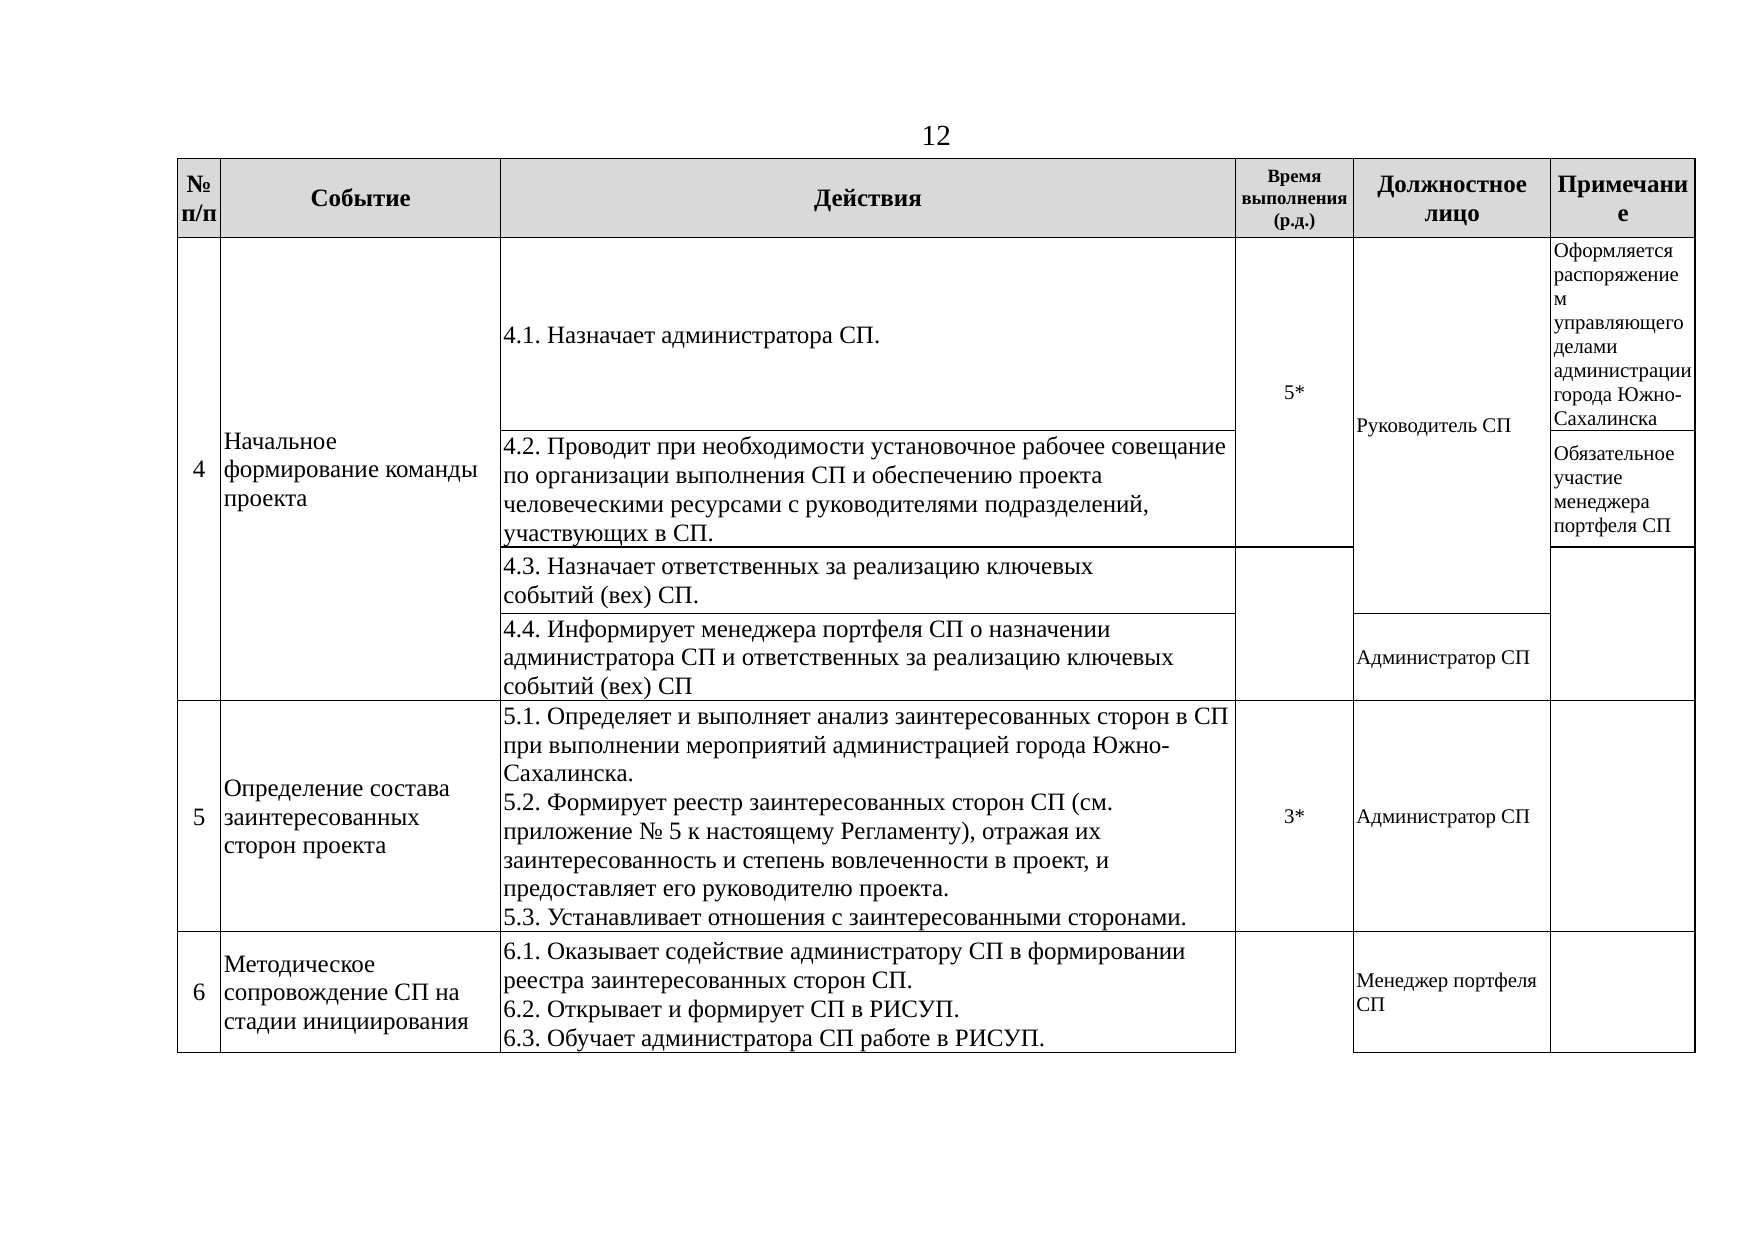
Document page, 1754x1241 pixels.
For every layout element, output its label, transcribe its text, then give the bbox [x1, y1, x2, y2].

table_cell 4.3. Назначает ответственных за реализацию ключевых событий (вех) СП. [501, 548, 1235, 613]
table_cell 4.4. Информирует менеджера портфеля СП о назначении администратора СП и ответственных за реализацию ключевых событий (вех) СП [501, 614, 1235, 700]
table_cell Руководитель СП [1354, 238, 1550, 613]
table_header № п/п [178, 159, 220, 237]
table_cell Администратор СП [1354, 614, 1550, 700]
table_cell [1551, 932, 1694, 1052]
table_cell [1551, 701, 1694, 931]
table_cell 4 [178, 238, 220, 700]
table_cell 6.1. Оказывает содействие администратору СП в формировании реестра заинтересованных сторон СП. 6.2. Открывает и формирует СП в РИСУП. 6.3. Обучает администратора СП работе в РИСУП. [501, 932, 1235, 1052]
table_cell Администратор СП [1354, 701, 1550, 931]
table_cell 4.1. Назначает администратора СП. [501, 238, 1235, 430]
table_cell 5 [178, 701, 220, 931]
table_header Время выполнения (р.д.) [1236, 159, 1353, 237]
table_cell [1236, 548, 1353, 700]
table_cell 3* [1236, 701, 1353, 931]
table_cell Определение состава заинтересованных сторон проекта [221, 701, 500, 931]
table_header Событие [221, 159, 500, 237]
table_cell 4.2. Проводит при необходимости установочное рабочее совещание по организации выполнения СП и обеспечению проекта человеческими ресурсами с руководителями подразделений, участвующих в СП. [501, 431, 1235, 546]
table_cell Обязательное участие менеджера портфеля СП [1551, 431, 1694, 546]
table_cell Оформляется распоряжением управляющего делами администрации города Южно-Сахалинска [1551, 238, 1694, 430]
table_header Примечание [1551, 159, 1694, 237]
table_cell Начальное формирование команды проекта [221, 238, 500, 700]
table_cell 6 [178, 932, 220, 1052]
table_header Должностное лицо [1354, 159, 1550, 237]
table_cell 5* [1236, 238, 1353, 546]
table_cell Методическое сопровождение СП на стадии инициирования [221, 932, 500, 1052]
table_cell 5.1. Определяет и выполняет анализ заинтересованных сторон в СП при выполнении мероприятий администрацией города Южно-Сахалинска. 5.2. Формирует реестр заинтересованных сторон СП (см. приложение № 5 к настоящему Регламенту), отражая их заинтересованность и степень вовлеченности в проект, и предоставляет его руководителю проекта. 5.3. Устанавливает отношения с заинтересованными сторонами. [501, 701, 1235, 931]
table_header Действия [501, 159, 1235, 237]
table_cell [1551, 548, 1694, 700]
table_cell Менеджер портфеля СП [1354, 932, 1550, 1052]
